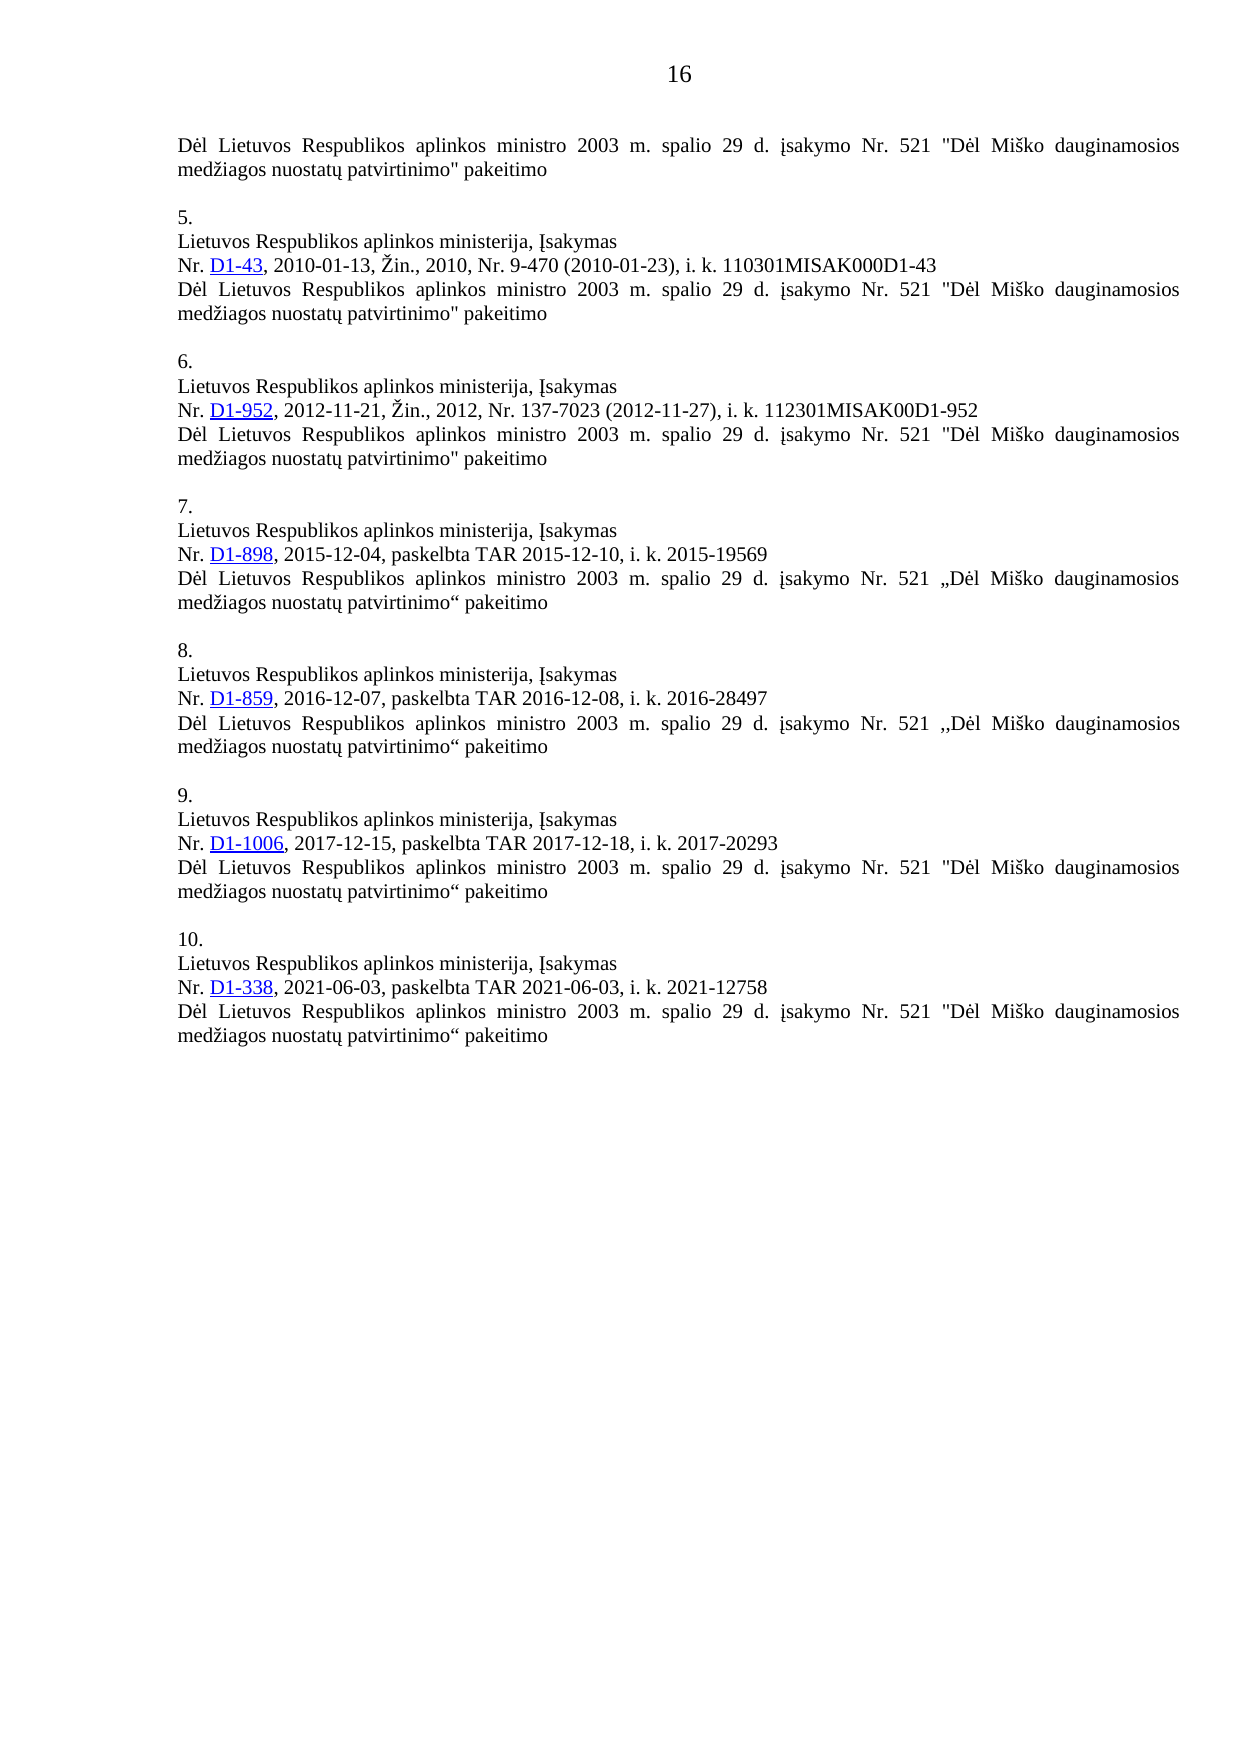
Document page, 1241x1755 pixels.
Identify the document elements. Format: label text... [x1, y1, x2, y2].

text Dėl Lietuvos Respublikos aplinkos ministro 2003 m. spalio 29 d. įsakymo Nr. 521 "Dėl Miško dauginamosios medžiagos nuostatų patvirtinimo“ pakeitimo [177, 999, 1181, 1047]
text Dėl Lietuvos Respublikos aplinkos ministro 2003 m. spalio 29 d. įsakymo Nr. 521 "Dėl Miško dauginamosios medžiagos nuostatų patvirtinimo" pakeitimo [177, 133, 1181, 181]
text Lietuvos Respublikos aplinkos ministerija, Įsakymas [177, 807, 1181, 831]
text Dėl Lietuvos Respublikos aplinkos ministro 2003 m. spalio 29 d. įsakymo Nr. 521 "Dėl Miško dauginamosios medžiagos nuostatų patvirtinimo“ pakeitimo [177, 855, 1181, 903]
text 5. [177, 205, 1181, 229]
text Dėl Lietuvos Respublikos aplinkos ministro 2003 m. spalio 29 d. įsakymo Nr. 521 ,,Dėl Miško dauginamosios medžiagos nuostatų patvirtinimo“ pakeitimo [177, 710, 1181, 758]
text Lietuvos Respublikos aplinkos ministerija, Įsakymas [177, 518, 1181, 542]
text 9. [177, 783, 1181, 807]
text Lietuvos Respublikos aplinkos ministerija, Įsakymas [177, 229, 1181, 253]
text Nr. D1-898, 2015-12-04, paskelbta TAR 2015-12-10, i. k. 2015-19569 [177, 542, 1181, 566]
text Nr. D1-43, 2010-01-13, Žin., 2010, Nr. 9-470 (2010-01-23), i. k. 110301MISAK000D1-43 [177, 253, 1181, 277]
text Nr. D1-1006, 2017-12-15, paskelbta TAR 2017-12-18, i. k. 2017-20293 [177, 831, 1181, 855]
text 6. [177, 349, 1181, 373]
text 7. [177, 494, 1181, 518]
text Nr. D1-952, 2012-11-21, Žin., 2012, Nr. 137-7023 (2012-11-27), i. k. 112301MISAK00D1-952 [177, 398, 1181, 422]
text Lietuvos Respublikos aplinkos ministerija, Įsakymas [177, 951, 1181, 975]
text Dėl Lietuvos Respublikos aplinkos ministro 2003 m. spalio 29 d. įsakymo Nr. 521 "Dėl Miško dauginamosios medžiagos nuostatų patvirtinimo" pakeitimo [177, 422, 1181, 470]
text Nr. D1-338, 2021-06-03, paskelbta TAR 2021-06-03, i. k. 2021-12758 [177, 975, 1181, 999]
text Dėl Lietuvos Respublikos aplinkos ministro 2003 m. spalio 29 d. įsakymo Nr. 521 „Dėl Miško dauginamosios medžiagos nuostatų patvirtinimo“ pakeitimo [177, 566, 1181, 614]
text Lietuvos Respublikos aplinkos ministerija, Įsakymas [177, 662, 1181, 686]
text Nr. D1-859, 2016-12-07, paskelbta TAR 2016-12-08, i. k. 2016-28497 [177, 686, 1181, 710]
text Lietuvos Respublikos aplinkos ministerija, Įsakymas [177, 373, 1181, 398]
text Dėl Lietuvos Respublikos aplinkos ministro 2003 m. spalio 29 d. įsakymo Nr. 521 "Dėl Miško dauginamosios medžiagos nuostatų patvirtinimo" pakeitimo [177, 277, 1181, 325]
text 8. [177, 638, 1181, 662]
text 10. [177, 927, 1181, 951]
